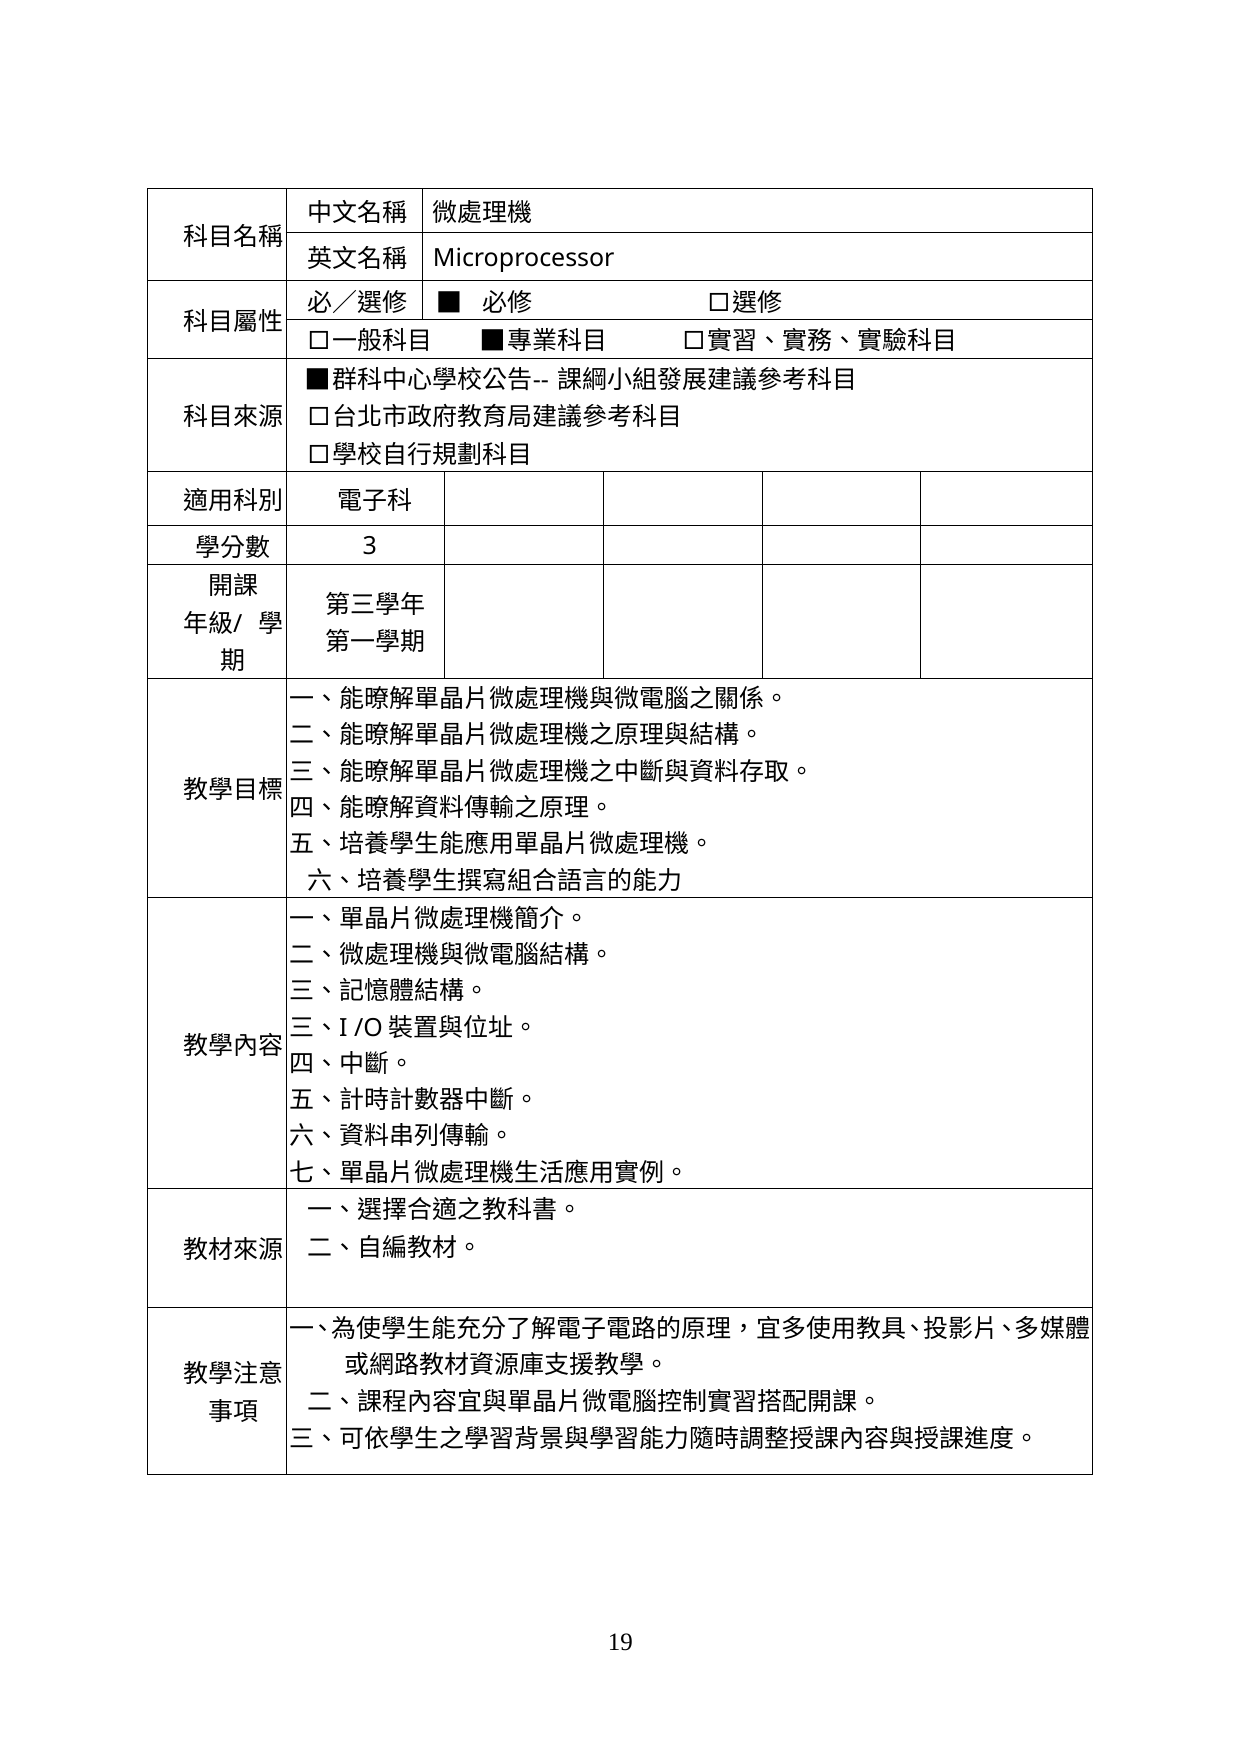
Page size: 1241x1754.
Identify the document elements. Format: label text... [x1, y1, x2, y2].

table_cell 教學內容 [148, 898, 286, 1188]
table_cell 開課 年級/學期 [148, 565, 286, 677]
table_cell 一、選擇合適之教科書。 二、自編教材。 [287, 1189, 1092, 1307]
table_cell Microprocessor [423, 233, 1092, 280]
table_header 科目名稱 [148, 189, 286, 280]
table_header 微處理機 [423, 189, 1092, 232]
table_cell [445, 526, 603, 564]
table_cell [604, 565, 762, 677]
table_cell 一、能暸解單晶片微處理機與微電腦之關係。 二、能暸解單晶片微處理機之原理與結構。 三、能暸解單晶片微處理機之中斷與資料存取。 四、能暸解資料傳輸之原理。 五、培養學生能應用單晶片微處理機。 六、培養學生撰寫組合語言的能力 [287, 679, 1092, 897]
table_cell [763, 565, 920, 677]
table_cell [921, 565, 1092, 677]
table_cell 一般科目 專業科目 實習、實務、實驗科目 [287, 320, 1092, 357]
table_cell [604, 526, 762, 564]
table_cell 一、為使學生能充分了解電子電路的原理，宜多使用教具、投影片、多媒體或網路教材資源庫支援教學。 二、課程內容宜與單晶片微電腦控制實習搭配開課。 三、可依學生之學習背景與學習能力隨時調整授課內容與授課進度。 [287, 1308, 1092, 1474]
table_cell [921, 472, 1092, 525]
table_cell [763, 472, 920, 525]
table_cell 科目屬性 [148, 281, 286, 357]
table_cell 一、單晶片微處理機簡介。 二、微處理機與微電腦結構。 三、記憶體結構。 三、I /O裝置與位址。 四、中斷。 五、計時計數器中斷。 六、資料串列傳輸。 七、單晶片微處理機生活應用實例。 [287, 898, 1092, 1188]
table_cell [604, 472, 762, 525]
table_cell 電子科 [287, 472, 444, 525]
table_cell [763, 526, 920, 564]
table_cell 必／選修 [287, 281, 422, 319]
table_cell [445, 565, 603, 677]
table_cell 教材來源 [148, 1189, 286, 1307]
table_cell 第三學年 第一學期 [287, 565, 444, 677]
table_cell [445, 472, 603, 525]
table_cell 學分數 [148, 526, 286, 564]
table_cell 英文名稱 [287, 233, 422, 280]
table_cell 科目來源 [148, 359, 286, 471]
table_cell 適用科別 [148, 472, 286, 525]
table_cell 必修 選修 [423, 281, 1092, 319]
table_cell [921, 526, 1092, 564]
table_cell 3 [287, 526, 444, 564]
table_cell 群科中心學校公告--課綱小組發展建議參考科目 台北市政府教育局建議參考科目 學校自行規劃科目 [287, 359, 1092, 471]
table_cell 教學目標 [148, 679, 286, 897]
table_cell 教學注意 事項 [148, 1308, 286, 1474]
table_header 中文名稱 [287, 189, 422, 232]
